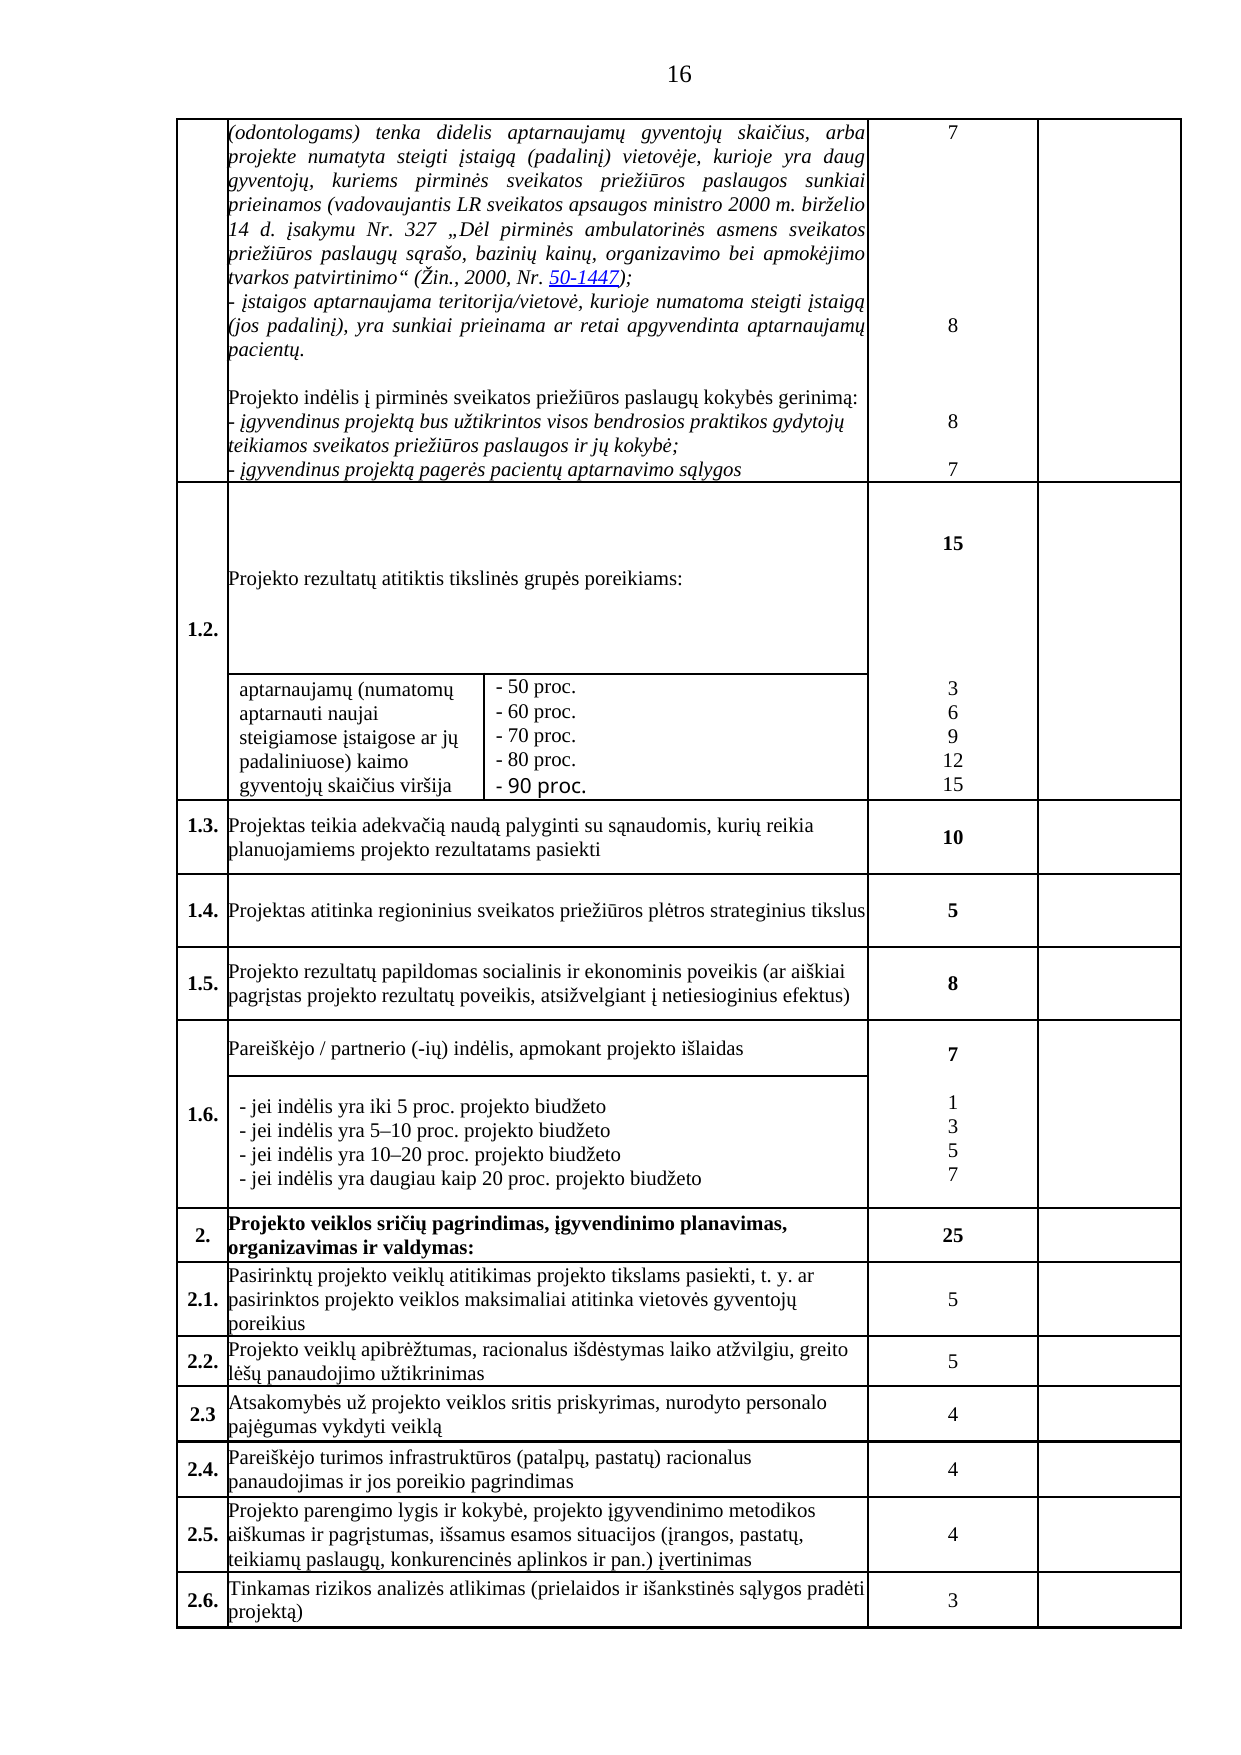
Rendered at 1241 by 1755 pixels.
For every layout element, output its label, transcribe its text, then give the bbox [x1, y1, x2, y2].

table_cell Pasirinktų projekto veiklų atitikimas projekto tikslams pasiekti, t. y. ar pasirinktos projekto veiklos maksimaliai atitinka vietovės gyventojų poreikius [229, 1263, 867, 1335]
table_cell [1039, 1263, 1180, 1335]
table_cell [1039, 1573, 1180, 1626]
table_cell 1.4. [178, 875, 227, 946]
table_cell 4 [869, 1443, 1037, 1496]
table_cell [1039, 1387, 1180, 1440]
table_cell [1039, 1498, 1180, 1571]
table_cell [1039, 1337, 1180, 1385]
table_cell Projekto veiklos sričių pagrindimas, įgyvendinimo planavimas, organizavimas ir valdymas: [229, 1209, 867, 1261]
table_cell (odontologams) tenka didelis aptarnaujamų gyventojų skaičius, arba projekte numatyta steigti įstaigą (padalinį) vietovėje, kurioje yra daug gyventojų, kuriems pirminės sveikatos priežiūros paslaugos sunkiai prieinamos (vadovaujantis LR sveikatos apsaugos ministro 2000 m. birželio 14 d. įsakymu Nr. 327 „Dėl pirminės ambulatorinės asmens sveikatos priežiūros paslaugų sąrašo, bazinių kainų, organizavimo bei apmokėjimo tvarkos patvirtinimo“ (Žin., 2000, Nr. 50-1447); - įstaigos aptarnaujama teritorija/vietovė, kurioje numatoma steigti įstaigą (jos padalinį), yra sunkiai prieinama ar retai apgyvendinta aptarnaujamų pacientų. Projekto indėlis į pirminės sveikatos priežiūros paslaugų kokybės gerinimą: - įgyvendinus projektą bus užtikrintos visos bendrosios praktikos gydytojų teikiamos sveikatos priežiūros paslaugos ir jų kokybė; - įgyvendinus projektą pagerės pacientų aptarnavimo sąlygos [229, 120, 867, 481]
table_cell 10 [869, 801, 1037, 873]
table_cell [1039, 1443, 1180, 1496]
table_cell - jei indėlis yra iki 5 proc. projekto biudžeto - jei indėlis yra 5–10 proc. projekto biudžeto - jei indėlis yra 10–20 proc. projekto biudžeto - jei indėlis yra daugiau kaip 20 proc. projekto biudžeto [229, 1077, 867, 1207]
table_cell 2.6. [178, 1573, 227, 1626]
table_cell 1.6. [178, 1021, 227, 1207]
table_cell [1039, 1209, 1180, 1261]
table_cell 2. [178, 1209, 227, 1261]
table_cell [1039, 120, 1180, 481]
table_cell 4 [869, 1387, 1037, 1440]
table_cell Pareiškėjo turimos infrastruktūros (patalpų, pastatų) racionalus panaudojimas ir jos poreikio pagrindimas [229, 1443, 867, 1496]
table_cell Projektas teikia adekvačią naudą palyginti su sąnaudomis, kurių reikia planuojamiems projekto rezultatams pasiekti [229, 801, 867, 873]
table_cell 2.1. [178, 1263, 227, 1335]
table_cell Projekto rezultatų papildomas socialinis ir ekonominis poveikis (ar aiškiai pagrįstas projekto rezultatų poveikis, atsižvelgiant į netiesioginius efektus) [229, 948, 867, 1019]
table_cell Atsakomybės už projekto veiklos sritis priskyrimas, nurodyto personalo pajėgumas vykdyti veiklą [229, 1387, 867, 1440]
table_cell 2.4. [178, 1443, 227, 1496]
table_cell 1.2. [178, 483, 227, 799]
table_cell 15 3 6 9 12 15 [869, 483, 1037, 799]
table_cell [1039, 1021, 1180, 1207]
table_cell 5 [869, 875, 1037, 946]
table_cell 8 [869, 948, 1037, 1019]
table_cell 7 8 8 7 [869, 120, 1037, 481]
table_cell 1.5. [178, 948, 227, 1019]
table_cell Projektas atitinka regioninius sveikatos priežiūros plėtros strateginius tikslus [229, 875, 867, 946]
table_cell 2.2. [178, 1337, 227, 1385]
table_cell Projekto parengimo lygis ir kokybė, projekto įgyvendinimo metodikos aiškumas ir pagrįstumas, išsamus esamos situacijos (įrangos, pastatų, teikiamų paslaugų, konkurencinės aplinkos ir pan.) įvertinimas [229, 1498, 867, 1571]
table_cell 5 [869, 1263, 1037, 1335]
table_cell [1039, 875, 1180, 946]
table_cell 4 [869, 1498, 1037, 1571]
table_cell [1039, 948, 1180, 1019]
table_cell 1.3. [178, 801, 227, 873]
table_cell Pareiškėjo / partnerio (-ių) indėlis, apmokant projekto išlaidas [229, 1021, 867, 1075]
table_cell aptarnaujamų (numatomų aptarnauti naujai steigiamose įstaigose ar jų padaliniuose) kaimo gyventojų skaičius viršija [229, 675, 483, 799]
table_cell 25 [869, 1209, 1037, 1261]
table_cell [1039, 801, 1180, 873]
table_cell 2.5. [178, 1498, 227, 1571]
table_cell Projekto veiklų apibrėžtumas, racionalus išdėstymas laiko atžvilgiu, greito lėšų panaudojimo užtikrinimas [229, 1337, 867, 1385]
table_cell 2.3 [178, 1387, 227, 1440]
table_cell - 50 proc. - 60 proc. - 70 proc. - 80 proc. - 90 proc. [485, 675, 867, 799]
table_cell [178, 120, 227, 481]
table_cell Projekto rezultatų atitiktis tikslinės grupės poreikiams: [229, 483, 867, 672]
table_cell 7 1 3 5 7 [869, 1021, 1037, 1207]
table_cell 5 [869, 1337, 1037, 1385]
table_cell Tinkamas rizikos analizės atlikimas (prielaidos ir išankstinės sąlygos pradėti projektą) [229, 1573, 867, 1626]
table_cell [1039, 483, 1180, 799]
table_cell 3 [869, 1573, 1037, 1626]
